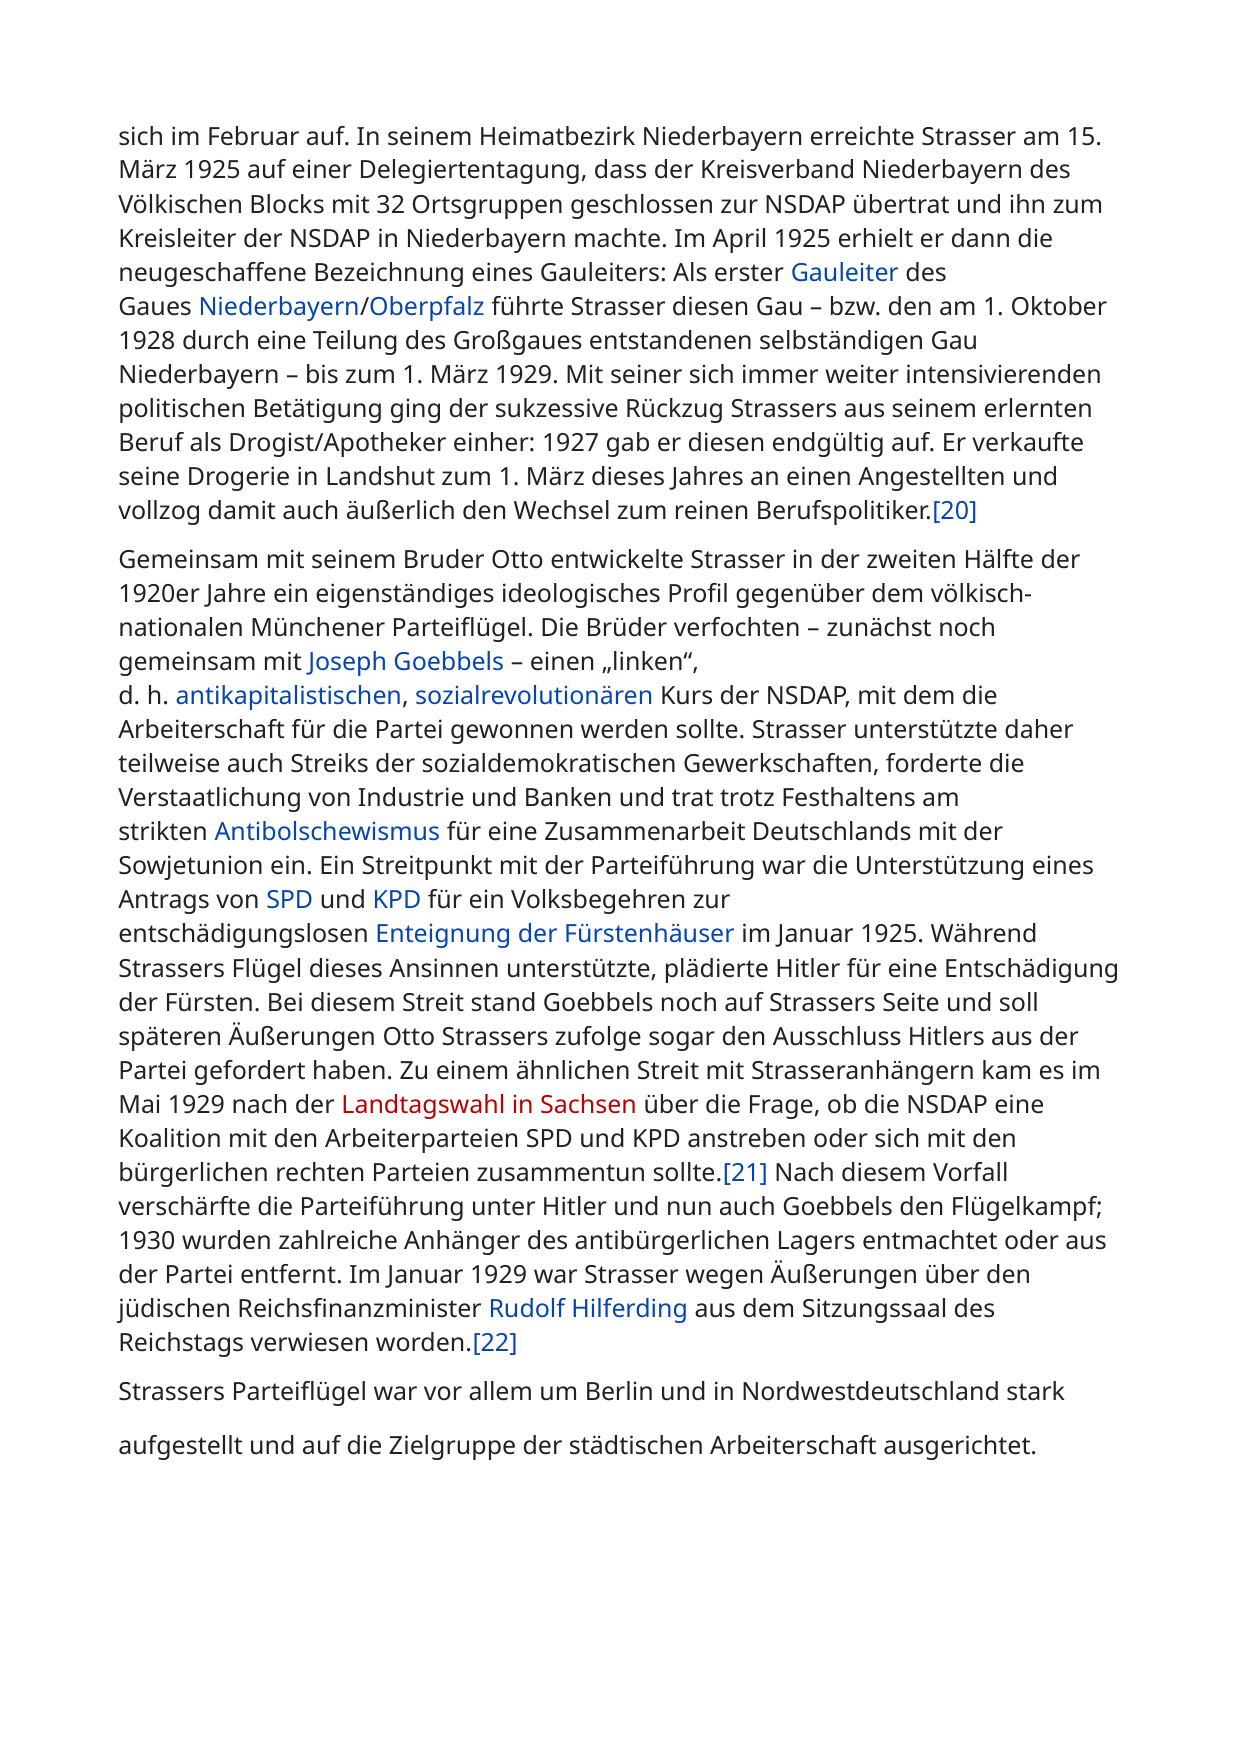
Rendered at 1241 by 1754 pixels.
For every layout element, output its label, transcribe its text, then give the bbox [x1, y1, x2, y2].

text Strassers Parteiflügel war vor allem um Berlin und in Nordwestdeutschland stark aufgestellt und auf die Zielgruppe der städtischen Arbeiterschaft ausgerichtet. [118, 1373, 1122, 1462]
text sich im Februar auf. In seinem Heimatbezirk Niederbayern erreichte Strasser am 15. März 1925 auf einer Delegiertentagung, dass der Kreisverband Niederbayern des Völkischen Blocks mit 32 Ortsgruppen geschlossen zur NSDAP übertrat und ihn zum Kreisleiter der NSDAP in Niederbayern machte. Im April 1925 erhielt er dann die neugeschaffene Bezeichnung eines Gauleiters: Als erster Gauleiter des Gaues Niederbayern/Oberpfalz führte Strasser diesen Gau – bzw. den am 1. Oktober 1928 durch eine Teilung des Großgaues entstandenen selbständigen Gau Niederbayern – bis zum 1. März 1929. Mit seiner sich immer weiter intensivierenden politischen Betätigung ging der sukzessive Rückzug Strassers aus seinem erlernten Beruf als Drogist/Apotheker einher: 1927 gab er diesen endgültig auf. Er verkaufte seine Drogerie in Landshut zum 1. März dieses Jahres an einen Angestellten und vollzog damit auch äußerlich den Wechsel zum reinen Berufspolitiker.[20] [118, 118, 1122, 527]
text Gemeinsam mit seinem Bruder Otto entwickelte Strasser in der zweiten Hälfte der 1920er Jahre ein eigenständiges ideologisches Profil gegenüber dem völkisch-nationalen Münchener Parteiflügel. Die Brüder verfochten – zunächst noch gemeinsam mit Joseph Goebbels – einen „linken“, d. h. antikapitalistischen, sozialrevolutionären Kurs der NSDAP, mit dem die Arbeiterschaft für die Partei gewonnen werden sollte. Strasser unterstützte daher teilweise auch Streiks der sozialdemokratischen Gewerkschaften, forderte die Verstaatlichung von Industrie und Banken und trat trotz Festhaltens am strikten Antibolschewismus für eine Zusammenarbeit Deutschlands mit der Sowjetunion ein. Ein Streitpunkt mit der Parteiführung war die Unterstützung eines Antrags von SPD und KPD für ein Volksbegehren zur entschädigungslosen Enteignung der Fürstenhäuser im Januar 1925. Während Strassers Flügel dieses Ansinnen unterstützte, plädierte Hitler für eine Entschädigung der Fürsten. Bei diesem Streit stand Goebbels noch auf Strassers Seite und soll späteren Äußerungen Otto Strassers zufolge sogar den Ausschluss Hitlers aus der Partei gefordert haben. Zu einem ähnlichen Streit mit Strasseranhängern kam es im Mai 1929 nach der Landtagswahl in Sachsen über die Frage, ob die NSDAP eine Koalition mit den Arbeiterparteien SPD und KPD anstreben oder sich mit den bürgerlichen rechten Parteien zusammentun sollte.[21] Nach diesem Vorfall verschärfte die Parteiführung unter Hitler und nun auch Goebbels den Flügelkampf; 1930 wurden zahlreiche Anhänger des antibürgerlichen Lagers entmachtet oder aus der Partei entfernt. Im Januar 1929 war Strasser wegen Äußerungen über den jüdischen Reichsfinanzminister Rudolf Hilferding aus dem Sitzungssaal des Reichstags verwiesen worden.[22] [118, 541, 1122, 1359]
